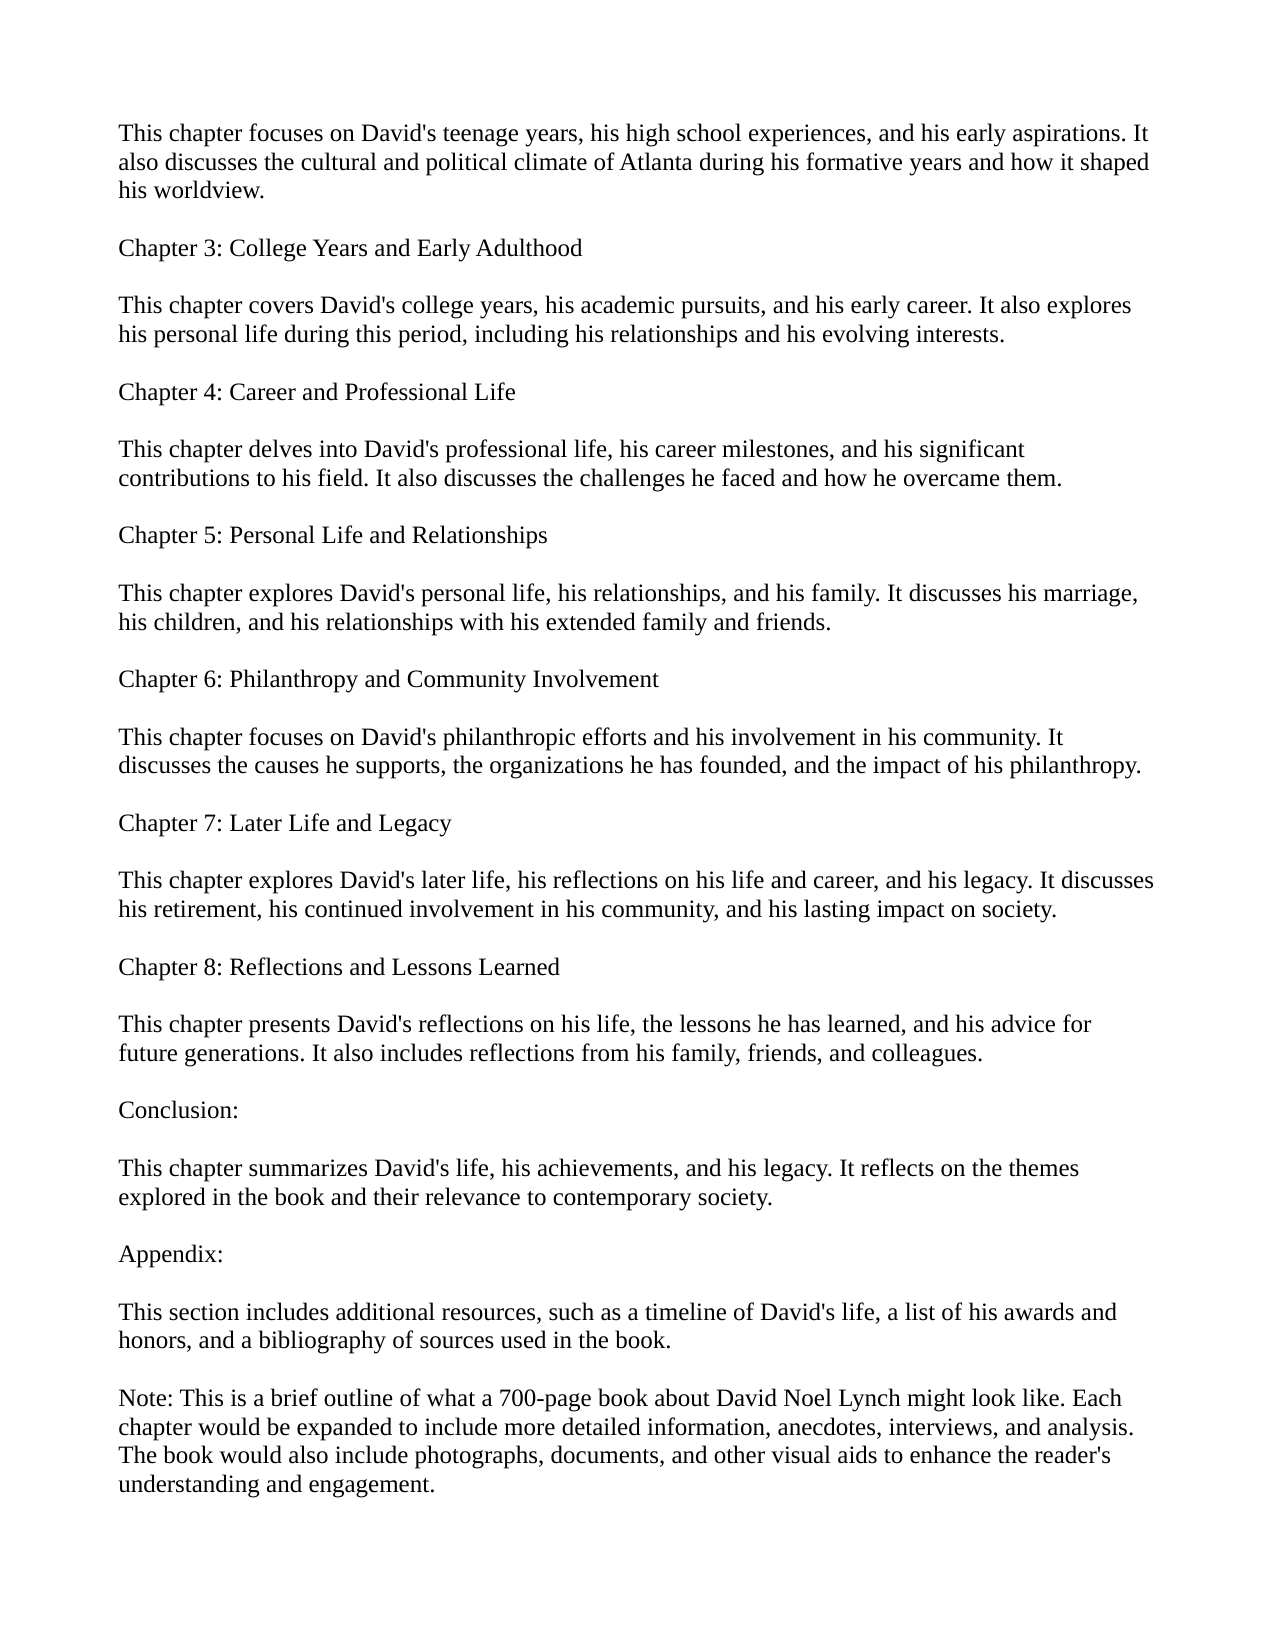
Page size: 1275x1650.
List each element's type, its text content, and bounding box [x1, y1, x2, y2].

text Appendix: [118, 1239, 1157, 1268]
text Chapter 4: Career and Professional Life [118, 377, 1157, 406]
text This chapter delves into David's professional life, his career milestones, and his significant contributions to his field. It also discusses the challenges he faced and how he overcame them. [118, 434, 1157, 492]
text This chapter focuses on David's philanthropic efforts and his involvement in his community. It discusses the causes he supports, the organizations he has founded, and the impact of his philanthropy. [118, 722, 1157, 779]
text This chapter explores David's personal life, his relationships, and his family. It discusses his marriage, his children, and his relationships with his extended family and friends. [118, 578, 1157, 636]
text Chapter 5: Personal Life and Relationships [118, 521, 1157, 549]
text This section includes additional resources, such as a timeline of David's life, a list of his awards and honors, and a bibliography of sources used in the book. [118, 1297, 1157, 1354]
text Chapter 7: Later Life and Legacy [118, 808, 1157, 837]
text Conclusion: [118, 1096, 1157, 1124]
text Chapter 6: Philanthropy and Community Involvement [118, 664, 1157, 693]
text Chapter 3: College Years and Early Adulthood [118, 233, 1157, 262]
text This chapter focuses on David's teenage years, his high school experiences, and his early aspirations. It also discusses the cultural and political climate of Atlanta during his formative years and how it shaped his worldview. [118, 118, 1157, 204]
text This chapter covers David's college years, his academic pursuits, and his early career. It also explores his personal life during this period, including his relationships and his evolving interests. [118, 291, 1157, 348]
text This chapter presents David's reflections on his life, the lessons he has learned, and his advice for future generations. It also includes reflections from his family, friends, and colleagues. [118, 1009, 1157, 1067]
text This chapter summarizes David's life, his achievements, and his legacy. It reflects on the themes explored in the book and their relevance to contemporary society. [118, 1153, 1157, 1211]
text This chapter explores David's later life, his reflections on his life and career, and his legacy. It discusses his retirement, his continued involvement in his community, and his lasting impact on society. [118, 866, 1157, 923]
text Chapter 8: Reflections and Lessons Learned [118, 952, 1157, 981]
text Note: This is a brief outline of what a 700-page book about David Noel Lynch might look like. Each chapter would be expanded to include more detailed information, anecdotes, interviews, and analysis. The book would also include photographs, documents, and other visual aids to enhance the reader's understanding and engagement. [118, 1383, 1157, 1498]
